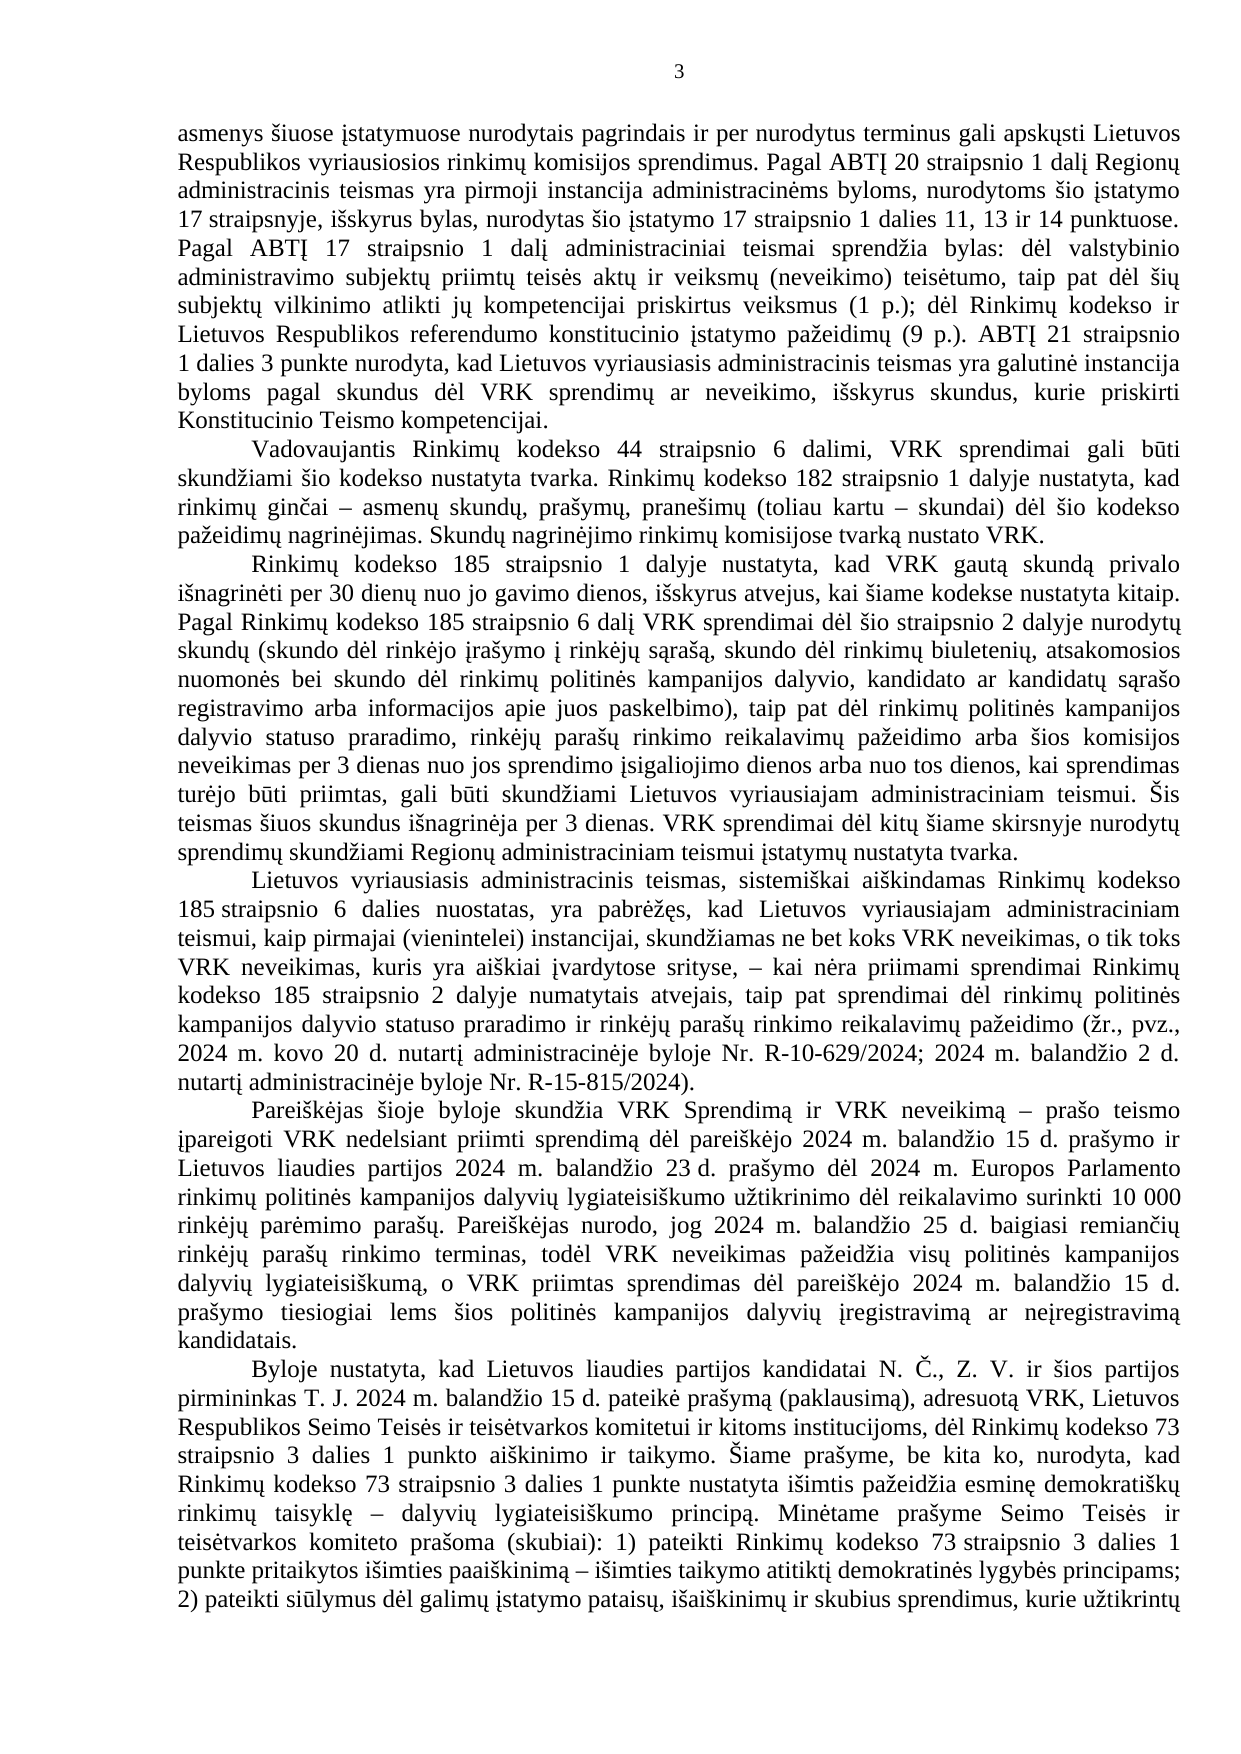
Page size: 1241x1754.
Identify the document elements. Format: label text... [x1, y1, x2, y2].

text asmenys šiuose įstatymuose nurodytais pagrindais ir per nurodytus terminus gali apskųsti Lietuvos Respublikos vyriausiosios rinkimų komisijos sprendimus. Pagal ABTĮ 20 straipsnio 1 dalį Regionų administracinis teismas yra pirmoji instancija administracinėms byloms, nurodytoms šio įstatymo 17 straipsnyje, išskyrus bylas, nurodytas šio įstatymo 17 straipsnio 1 dalies 11, 13 ir 14 punktuose. Pagal ABTĮ 17 straipsnio 1 dalį administraciniai teismai sprendžia bylas: dėl valstybinio administravimo subjektų priimtų teisės aktų ir veiksmų (neveikimo) teisėtumo, taip pat dėl šių subjektų vilkinimo atlikti jų kompetencijai priskirtus veiksmus (1 p.); dėl Rinkimų kodekso ir Lietuvos Respublikos referendumo konstitucinio įstatymo pažeidimų (9 p.). ABTĮ 21 straipsnio 1 dalies 3 punkte nurodyta, kad Lietuvos vyriausiasis administracinis teismas yra galutinė instancija byloms pagal skundus dėl VRK sprendimų ar neveikimo, išskyrus skundus, kurie priskirti Konstitucinio Teismo kompetencijai. [177, 118, 1181, 434]
text Pareiškėjas šioje byloje skundžia VRK Sprendimą ir VRK neveikimą – prašo teismo įpareigoti VRK nedelsiant priimti sprendimą dėl pareiškėjo 2024 m. balandžio 15 d. prašymo ir Lietuvos liaudies partijos 2024 m. balandžio 23 d. prašymo dėl 2024 m. Europos Parlamento rinkimų politinės kampanijos dalyvių lygiateisiškumo užtikrinimo dėl reikalavimo surinkti 10 000 rinkėjų parėmimo parašų. Pareiškėjas nurodo, jog 2024 m. balandžio 25 d. baigiasi remiančių rinkėjų parašų rinkimo terminas, todėl VRK neveikimas pažeidžia visų politinės kampanijos dalyvių lygiateisiškumą, o VRK priimtas sprendimas dėl pareiškėjo 2024 m. balandžio 15 d. prašymo tiesiogiai lems šios politinės kampanijos dalyvių įregistravimą ar neįregistravimą kandidatais. [177, 1096, 1181, 1354]
text Vadovaujantis Rinkimų kodekso 44 straipsnio 6 dalimi, VRK sprendimai gali būti skundžiami šio kodekso nustatyta tvarka. Rinkimų kodekso 182 straipsnio 1 dalyje nustatyta, kad rinkimų ginčai – asmenų skundų, prašymų, pranešimų (toliau kartu – skundai) dėl šio kodekso pažeidimų nagrinėjimas. Skundų nagrinėjimo rinkimų komisijose tvarką nustato VRK. [177, 434, 1181, 549]
text Lietuvos vyriausiasis administracinis teismas, sistemiškai aiškindamas Rinkimų kodekso 185 straipsnio 6 dalies nuostatas, yra pabrėžęs, kad Lietuvos vyriausiajam administraciniam teismui, kaip pirmajai (vienintelei) instancijai, skundžiamas ne bet koks VRK neveikimas, o tik toks VRK neveikimas, kuris yra aiškiai įvardytose srityse, – kai nėra priimami sprendimai Rinkimų kodekso 185 straipsnio 2 dalyje numatytais atvejais, taip pat sprendimai dėl rinkimų politinės kampanijos dalyvio statuso praradimo ir rinkėjų parašų rinkimo reikalavimų pažeidimo (žr., pvz., 2024 m. kovo 20 d. nutartį administracinėje byloje Nr. R-10-629/2024; 2024 m. balandžio 2 d. nutartį administracinėje byloje Nr. R-15-815/2024). [177, 866, 1181, 1096]
text Rinkimų kodekso 185 straipsnio 1 dalyje nustatyta, kad VRK gautą skundą privalo išnagrinėti per 30 dienų nuo jo gavimo dienos, išskyrus atvejus, kai šiame kodekse nustatyta kitaip. Pagal Rinkimų kodekso 185 straipsnio 6 dalį VRK sprendimai dėl šio straipsnio 2 dalyje nurodytų skundų (skundo dėl rinkėjo įrašymo į rinkėjų sąrašą, skundo dėl rinkimų biuletenių, atsakomosios nuomonės bei skundo dėl rinkimų politinės kampanijos dalyvio, kandidato ar kandidatų sąrašo registravimo arba informacijos apie juos paskelbimo), taip pat dėl rinkimų politinės kampanijos dalyvio statuso praradimo, rinkėjų parašų rinkimo reikalavimų pažeidimo arba šios komisijos neveikimas per 3 dienas nuo jos sprendimo įsigaliojimo dienos arba nuo tos dienos, kai sprendimas turėjo būti priimtas, gali būti skundžiami Lietuvos vyriausiajam administraciniam teismui. Šis teismas šiuos skundus išnagrinėja per 3 dienas. VRK sprendimai dėl kitų šiame skirsnyje nurodytų sprendimų skundžiami Regionų administraciniam teismui įstatymų nustatyta tvarka. [177, 549, 1181, 866]
text Byloje nustatyta, kad Lietuvos liaudies partijos kandidatai N. Č., Z. V. ir šios partijos pirmininkas T. J. 2024 m. balandžio 15 d. pateikė prašymą (paklausimą), adresuotą VRK, Lietuvos Respublikos Seimo Teisės ir teisėtvarkos komitetui ir kitoms institucijoms, dėl Rinkimų kodekso 73 straipsnio 3 dalies 1 punkto aiškinimo ir taikymo. Šiame prašyme, be kita ko, nurodyta, kad Rinkimų kodekso 73 straipsnio 3 dalies 1 punkte nustatyta išimtis pažeidžia esminę demokratiškų rinkimų taisyklę – dalyvių lygiateisiškumo principą. Minėtame prašyme Seimo Teisės ir teisėtvarkos komiteto prašoma (skubiai): 1) pateikti Rinkimų kodekso 73 straipsnio 3 dalies 1 punkte pritaikytos išimties paaiškinimą – išimties taikymo atitiktį demokratinės lygybės principams; 2) pateikti siūlymus dėl galimų įstatymo pataisų, išaiškinimų ir skubius sprendimus, kurie užtikrintų [177, 1354, 1181, 1613]
